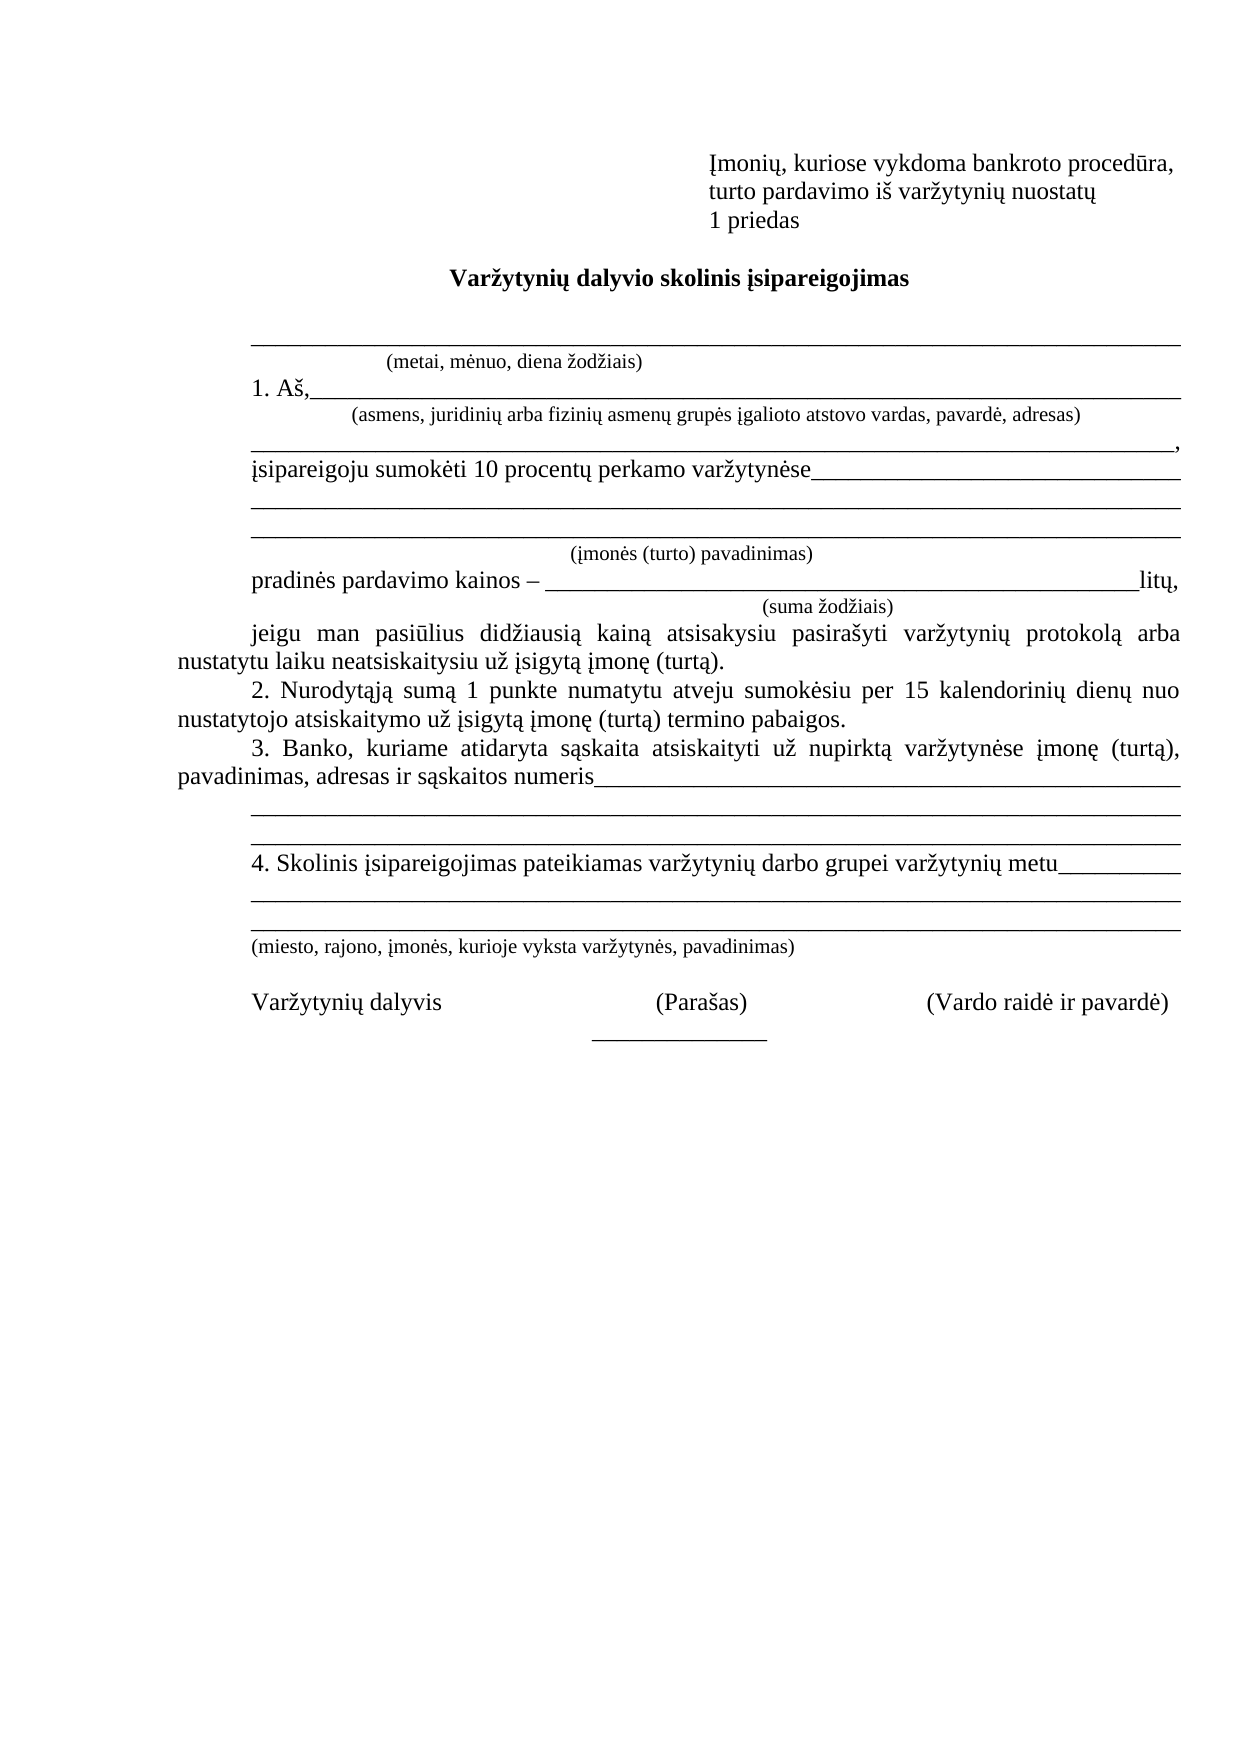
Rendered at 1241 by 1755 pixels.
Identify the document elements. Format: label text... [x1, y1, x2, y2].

text 3. Banko, kuriame atidaryta sąskaita atsiskaityti už nupirktą varžytynėse įmonę (turtą), pavadinimas, adresas ir sąskaitos numeris [177, 733, 1181, 790]
text Varžytynių dalyvio skolinis įsipareigojimas [177, 263, 1181, 291]
text (suma žodžiais) [177, 593, 1181, 618]
text Įmonių, kuriose vykdoma bankroto procedūra, [177, 148, 1181, 176]
text (įmonės (turto) pavadinimas) [177, 541, 1181, 565]
text turto pardavimo iš varžytynių nuostatų [177, 176, 1181, 205]
text Varžytynių dalyvis (Parašas) (Vardo raidė ir pavardė) [177, 987, 1181, 1015]
text 4. Skolinis įsipareigojimas pateikiamas varžytynių darbo grupei varžytynių metu [177, 848, 1181, 876]
text (asmens, juridinių arba fizinių asmenų grupės įgalioto atstovo vardas, pavardė, adresas) [177, 402, 1181, 426]
text jeigu man pasiūlius didžiausią kainą atsisakysiu pasirašyti varžytynių protokolą arba nustatytu laiku neatsiskaitysiu už įsigytą įmonę (turtą). [177, 618, 1181, 675]
text , [177, 426, 1181, 454]
text 1 priedas [177, 205, 1181, 234]
text 2. Nurodytąją sumą 1 punkte numatytu atveju sumokėsiu per 15 kalendorinių dienų nuo nustatytojo atsiskaitymo už įsigytą įmonę (turtą) termino pabaigos. [177, 675, 1181, 733]
text ______________ [177, 1015, 1181, 1044]
text pradinės pardavimo kainos – litų, [177, 565, 1181, 593]
text įsipareigoju sumokėti 10 procentų perkamo varžytynėse [177, 454, 1181, 483]
text 1. Aš, [177, 373, 1181, 402]
text (miesto, rajono, įmonės, kurioje vyksta varžytynės, pavadinimas) [177, 934, 1181, 958]
text (metai, mėnuo, diena žodžiais) [312, 349, 1181, 373]
